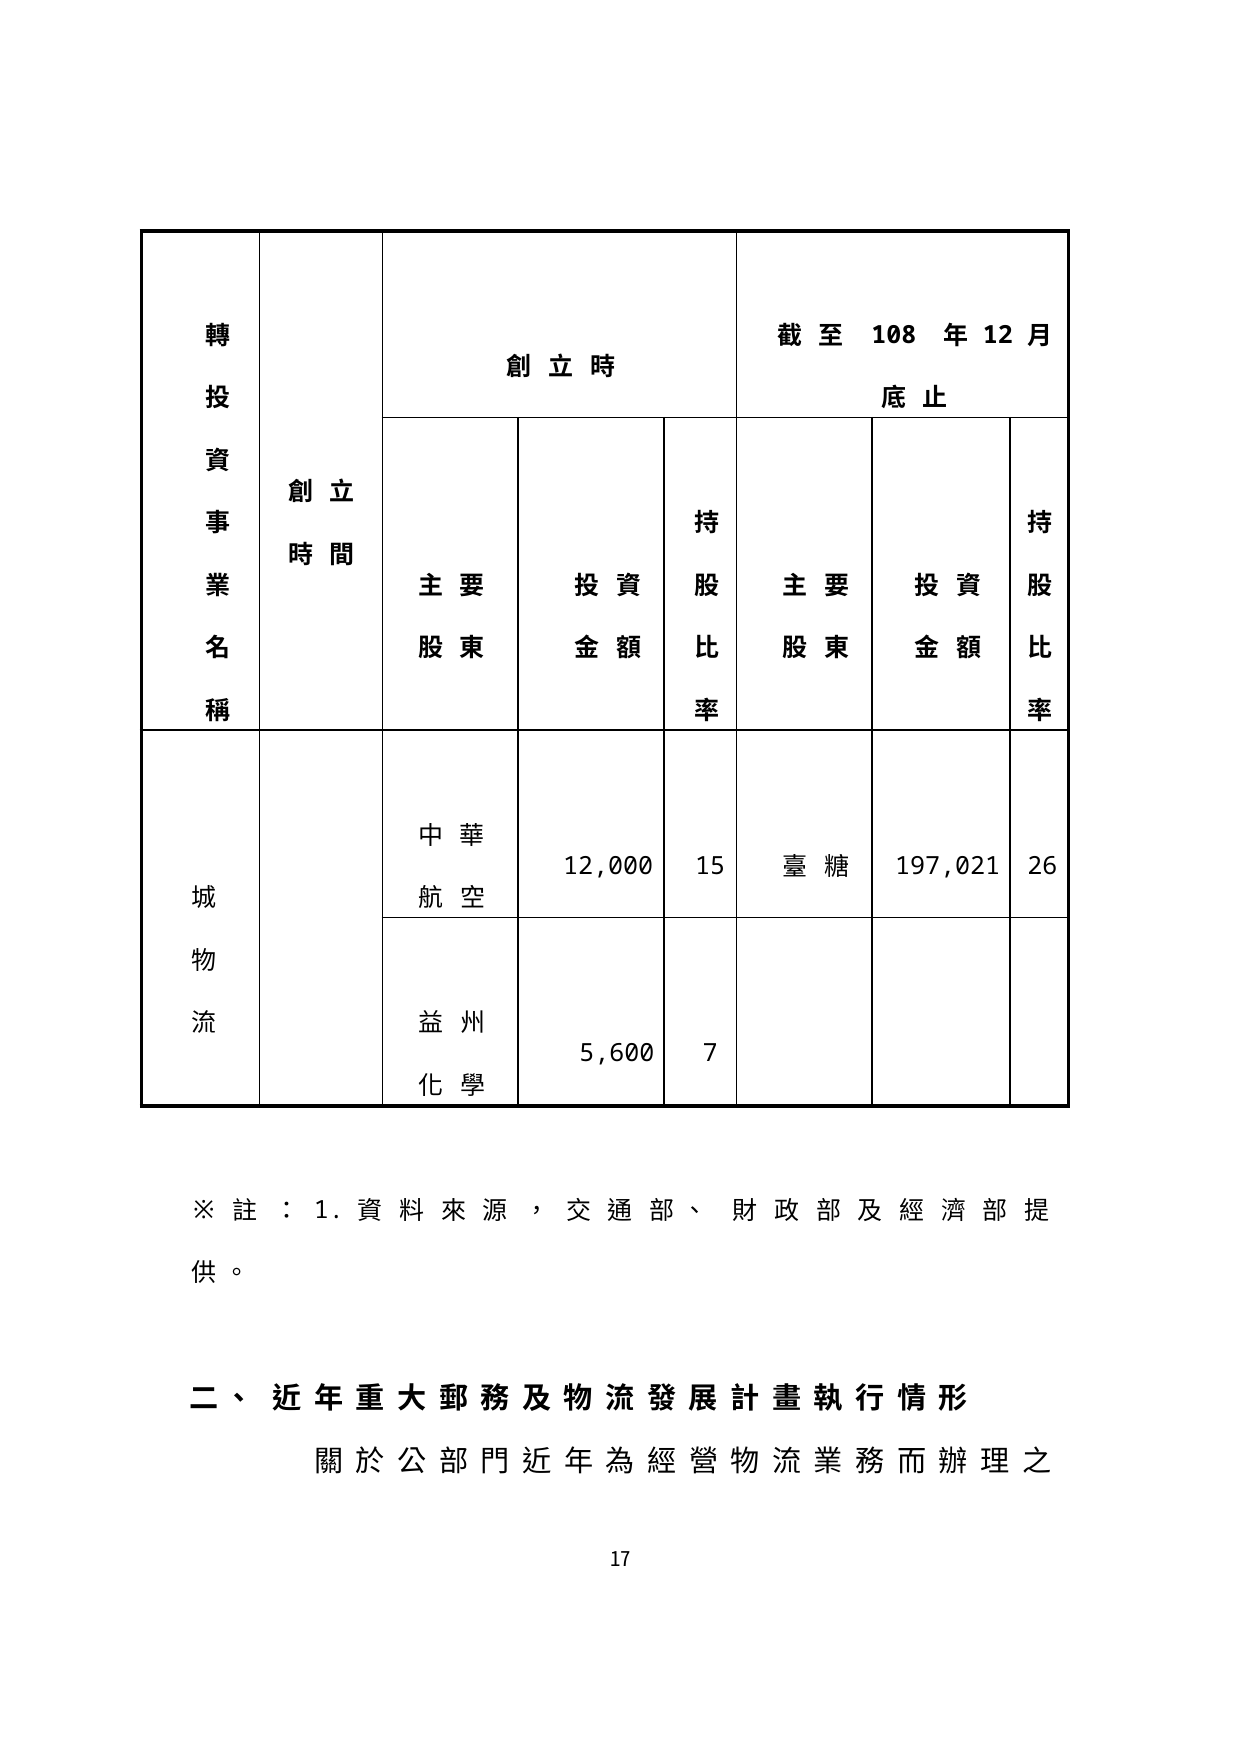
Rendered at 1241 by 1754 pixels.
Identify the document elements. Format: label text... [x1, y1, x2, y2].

table_cell [737, 918, 871, 1104]
text 關於公部門近年為經營物流業務而辦理之 [242, 1417, 1058, 1479]
table_cell 15 [665, 731, 736, 917]
table_cell 持股比率 [1011, 418, 1067, 729]
table_cell 5,600 [519, 918, 663, 1104]
table_header 創立時間 [260, 233, 382, 729]
table_cell 26 [1011, 731, 1067, 917]
text 二、近年重大郵務及物流發展計畫執行情形 [183, 1354, 1058, 1417]
table_cell 持股比率 [665, 418, 736, 729]
table_header 創立時 [383, 233, 736, 417]
table_cell [873, 918, 1009, 1104]
table_cell 臺糖 [737, 731, 871, 917]
table_header 轉投資事業名稱 [143, 233, 259, 729]
table_header 截至108年12月底止 [737, 233, 1067, 417]
table_cell 中華航空 [383, 731, 517, 917]
table_cell [260, 731, 382, 1104]
table_cell 益州化學 [383, 918, 517, 1104]
table_cell 投資金額 [873, 418, 1009, 729]
table_cell 主要股東 [383, 418, 517, 729]
table_cell 7 [665, 918, 736, 1104]
table_cell 主要股東 [737, 418, 871, 729]
table_cell 12,000 [519, 731, 663, 917]
table_cell [1011, 918, 1067, 1104]
text ※註：1.資料來源，交通部、財政部及經濟部提供。 [138, 1167, 1058, 1292]
table_cell 197,021 [873, 731, 1009, 917]
table_cell 城物流 [143, 731, 259, 1104]
table_cell 投資金額 [519, 418, 663, 729]
